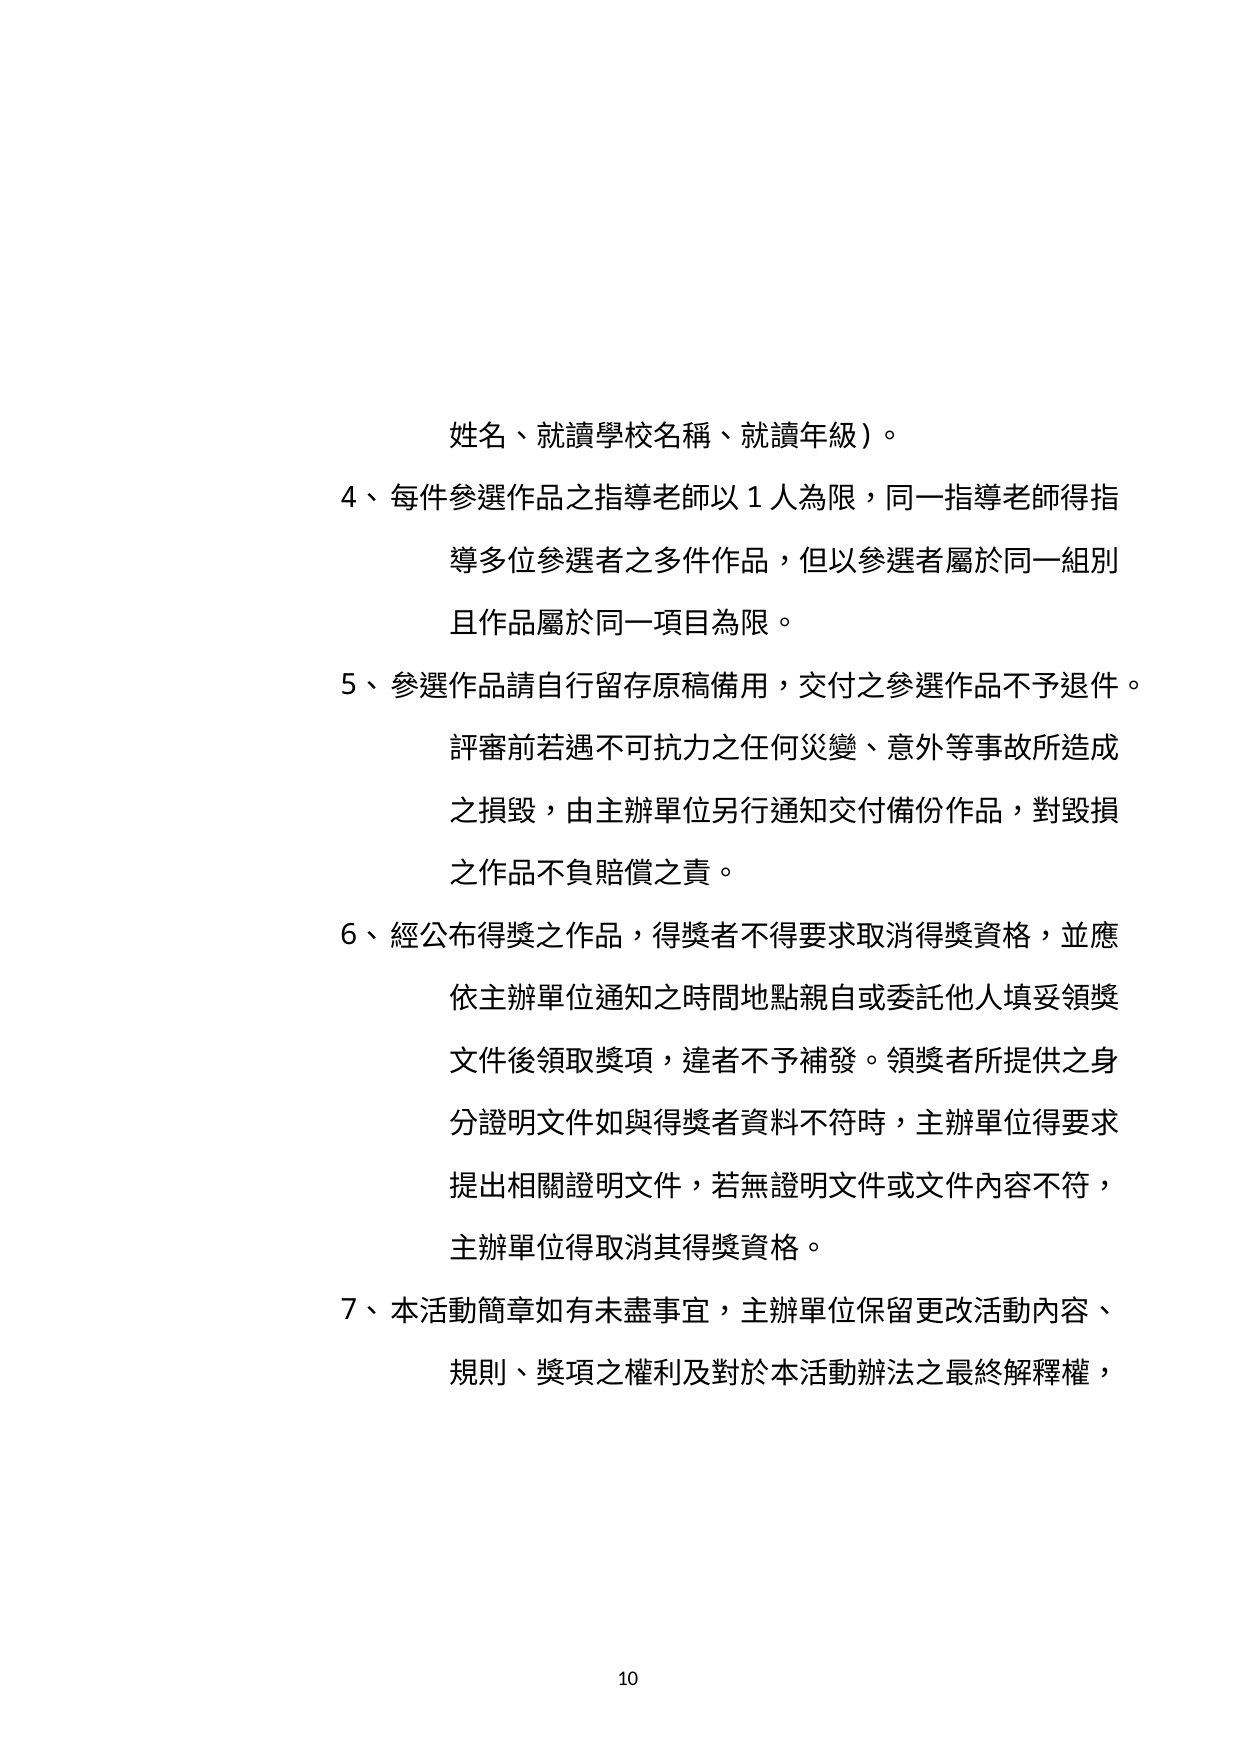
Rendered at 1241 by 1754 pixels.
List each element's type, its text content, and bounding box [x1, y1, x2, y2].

list 經公布得獎之作品，得獎者不得要求取消得獎資格，並應依主辦單位通知之時間地點親自或委託他人填妥領獎文件後領取獎項，違者不予補發。領獎者所提供之身分證明文件如與得獎者資料不符時，主辦單位得要求提出相關證明文件，若無證明文件或文件內容不符，主辦單位得取消其得獎資格。 [340, 892, 1137, 1267]
list 姓名、就讀學校名稱、就讀年級)。 [340, 392, 1137, 454]
list 本活動簡章如有未盡事宜，主辦單位保留更改活動內容、規則、獎項之權利及對於本活動辦法之最終解釋權，如有不可抗力事由致無法執行本活動時，並有權取消、終止、延期或暫停本活動，由主辦單位隨時於官方網站更新，不須另行通知或取得參選者同意。 [340, 1267, 1137, 1392]
list 每件參選作品之指導老師以1人為限，同一指導老師得指導多位參選者之多件作品，但以參選者屬於同一組別且作品屬於同一項目為限。 [340, 454, 1137, 642]
list 參選作品請自行留存原稿備用，交付之參選作品不予退件。評審前若遇不可抗力之任何災變、意外等事故所造成之損毀，由主辦單位另行通知交付備份作品，對毀損之作品不負賠償之責。 [340, 642, 1137, 892]
